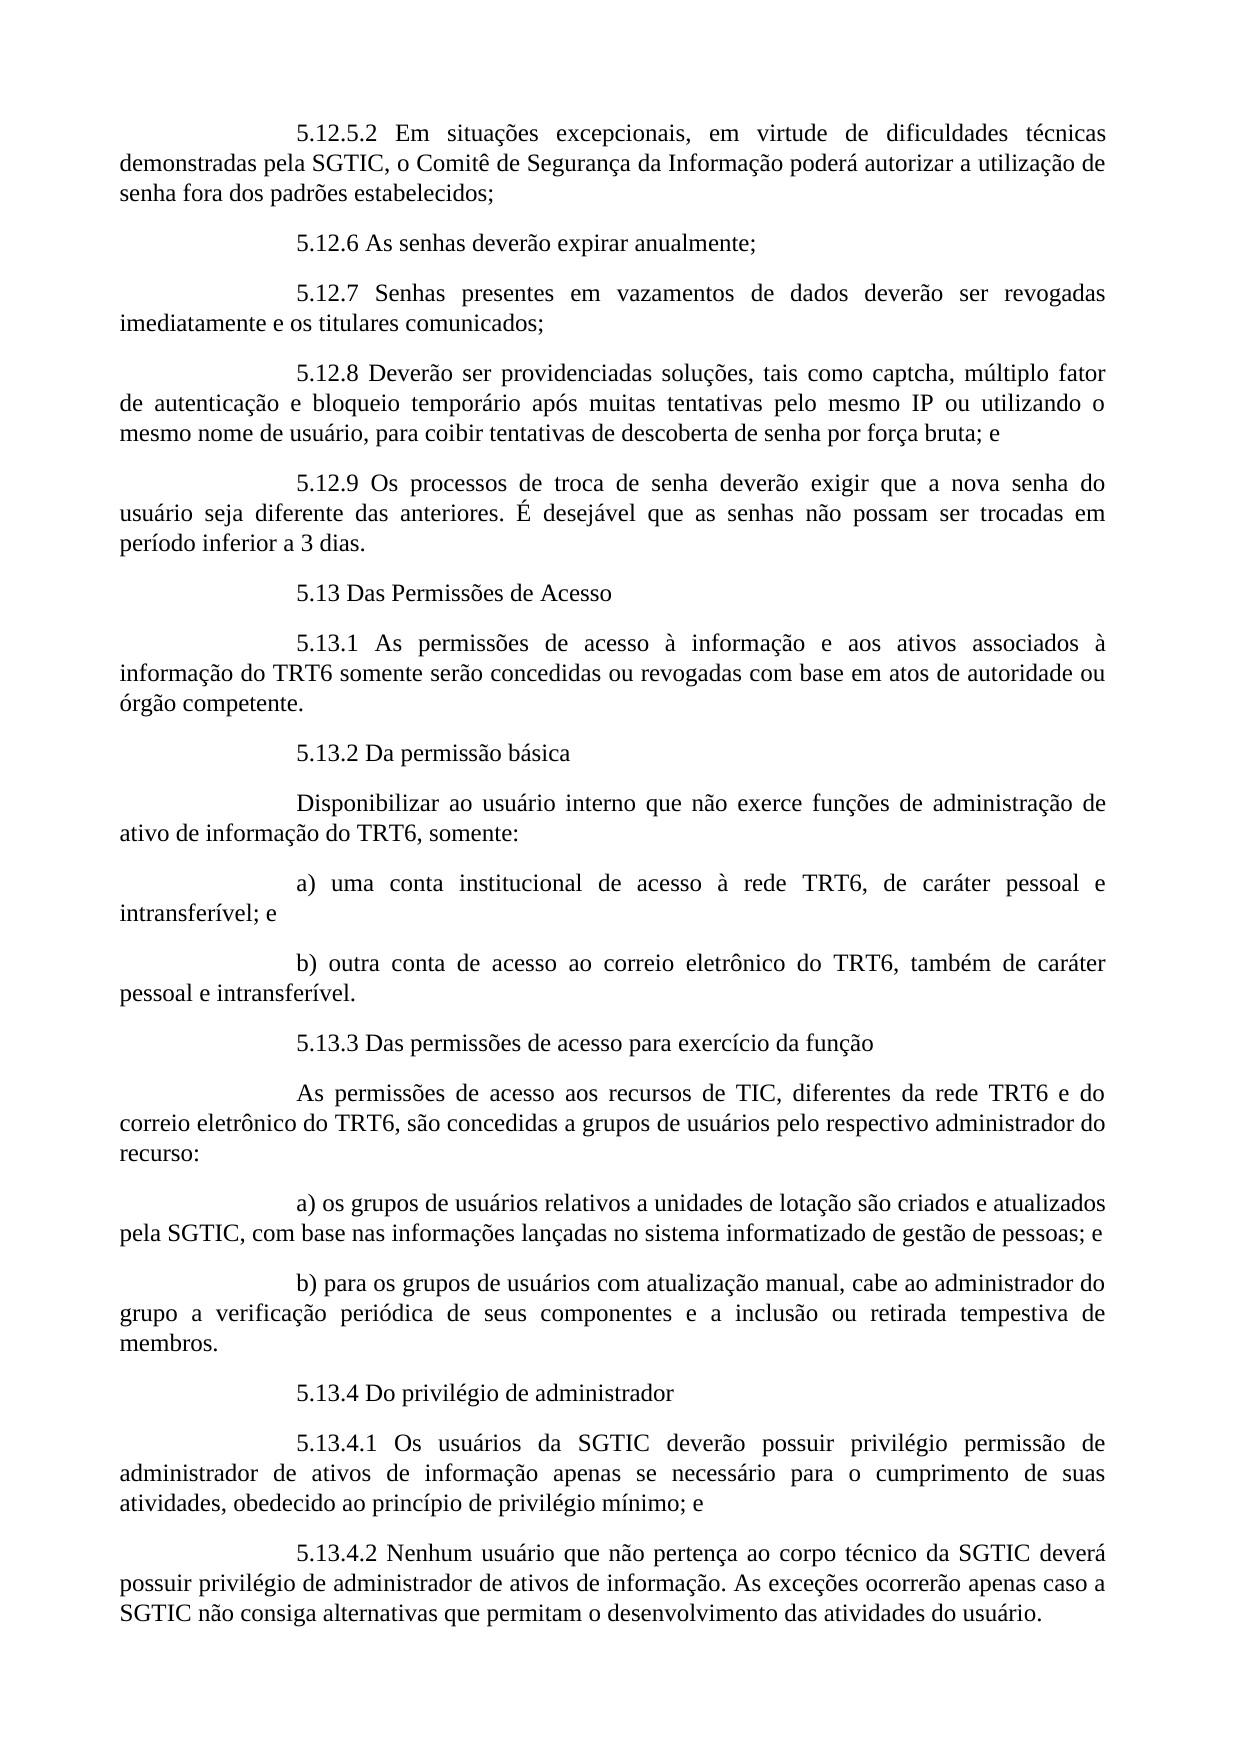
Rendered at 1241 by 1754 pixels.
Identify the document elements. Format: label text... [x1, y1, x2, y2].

text 5.13.4.1 Os usuários da SGTIC deverão possuir privilégio permissão de administrador de ativos de informação apenas se necessário para o cumprimento de suas atividades, obedecido ao princípio de privilégio mínimo; e [119, 1428, 1107, 1517]
text 5.12.5.2 Em situações excepcionais, em virtude de dificuldades técnicas demonstradas pela SGTIC, o Comitê de Segurança da Informação poderá autorizar a utilização de senha fora dos padrões estabelecidos; [119, 118, 1107, 207]
text 5.12.7 Senhas presentes em vazamentos de dados deverão ser revogadas imediatamente e os titulares comunicados; [119, 278, 1107, 337]
text 5.13.4.2 Nenhum usuário que não pertença ao corpo técnico da SGTIC deverá possuir privilégio de administrador de ativos de informação. As exceções ocorrerão apenas caso a SGTIC não consiga alternativas que permitam o desenvolvimento das atividades do usuário. [119, 1538, 1107, 1627]
text 5.13 Das Permissões de Acesso [119, 578, 1107, 607]
text b) outra conta de acesso ao correio eletrônico do TRT6, também de caráter pessoal e intransferível. [119, 948, 1107, 1007]
text 5.13.2 Da permissão básica [119, 738, 1107, 767]
text 5.12.6 As senhas deverão expirar anualmente; [119, 228, 1107, 257]
text 5.12.8 Deverão ser providenciadas soluções, tais como captcha, múltiplo fator de autenticação e bloqueio temporário após muitas tentativas pelo mesmo IP ou utilizando o mesmo nome de usuário, para coibir tentativas de descoberta de senha por força bruta; e [119, 358, 1107, 447]
text 5.13.3 Das permissões de acesso para exercício da função [119, 1028, 1107, 1057]
text 5.13.4 Do privilégio de administrador [119, 1378, 1107, 1407]
text Disponibilizar ao usuário interno que não exerce funções de administração de ativo de informação do TRT6, somente: [119, 788, 1107, 847]
text 5.12.9 Os processos de troca de senha deverão exigir que a nova senha do usuário seja diferente das anteriores. É desejável que as senhas não possam ser trocadas em período inferior a 3 dias. [119, 468, 1107, 557]
text a) uma conta institucional de acesso à rede TRT6, de caráter pessoal e intransferível; e [119, 868, 1107, 927]
text As permissões de acesso aos recursos de TIC, diferentes da rede TRT6 e do correio eletrônico do TRT6, são concedidas a grupos de usuários pelo respectivo administrador do recurso: [119, 1078, 1107, 1167]
text b) para os grupos de usuários com atualização manual, cabe ao administrador do grupo a verificação periódica de seus componentes e a inclusão ou retirada tempestiva de membros. [119, 1268, 1107, 1357]
text a) os grupos de usuários relativos a unidades de lotação são criados e atualizados pela SGTIC, com base nas informações lançadas no sistema informatizado de gestão de pessoas; e [119, 1188, 1107, 1247]
text 5.13.1 As permissões de acesso à informação e aos ativos associados à informação do TRT6 somente serão concedidas ou revogadas com base em atos de autoridade ou órgão competente. [119, 628, 1107, 717]
